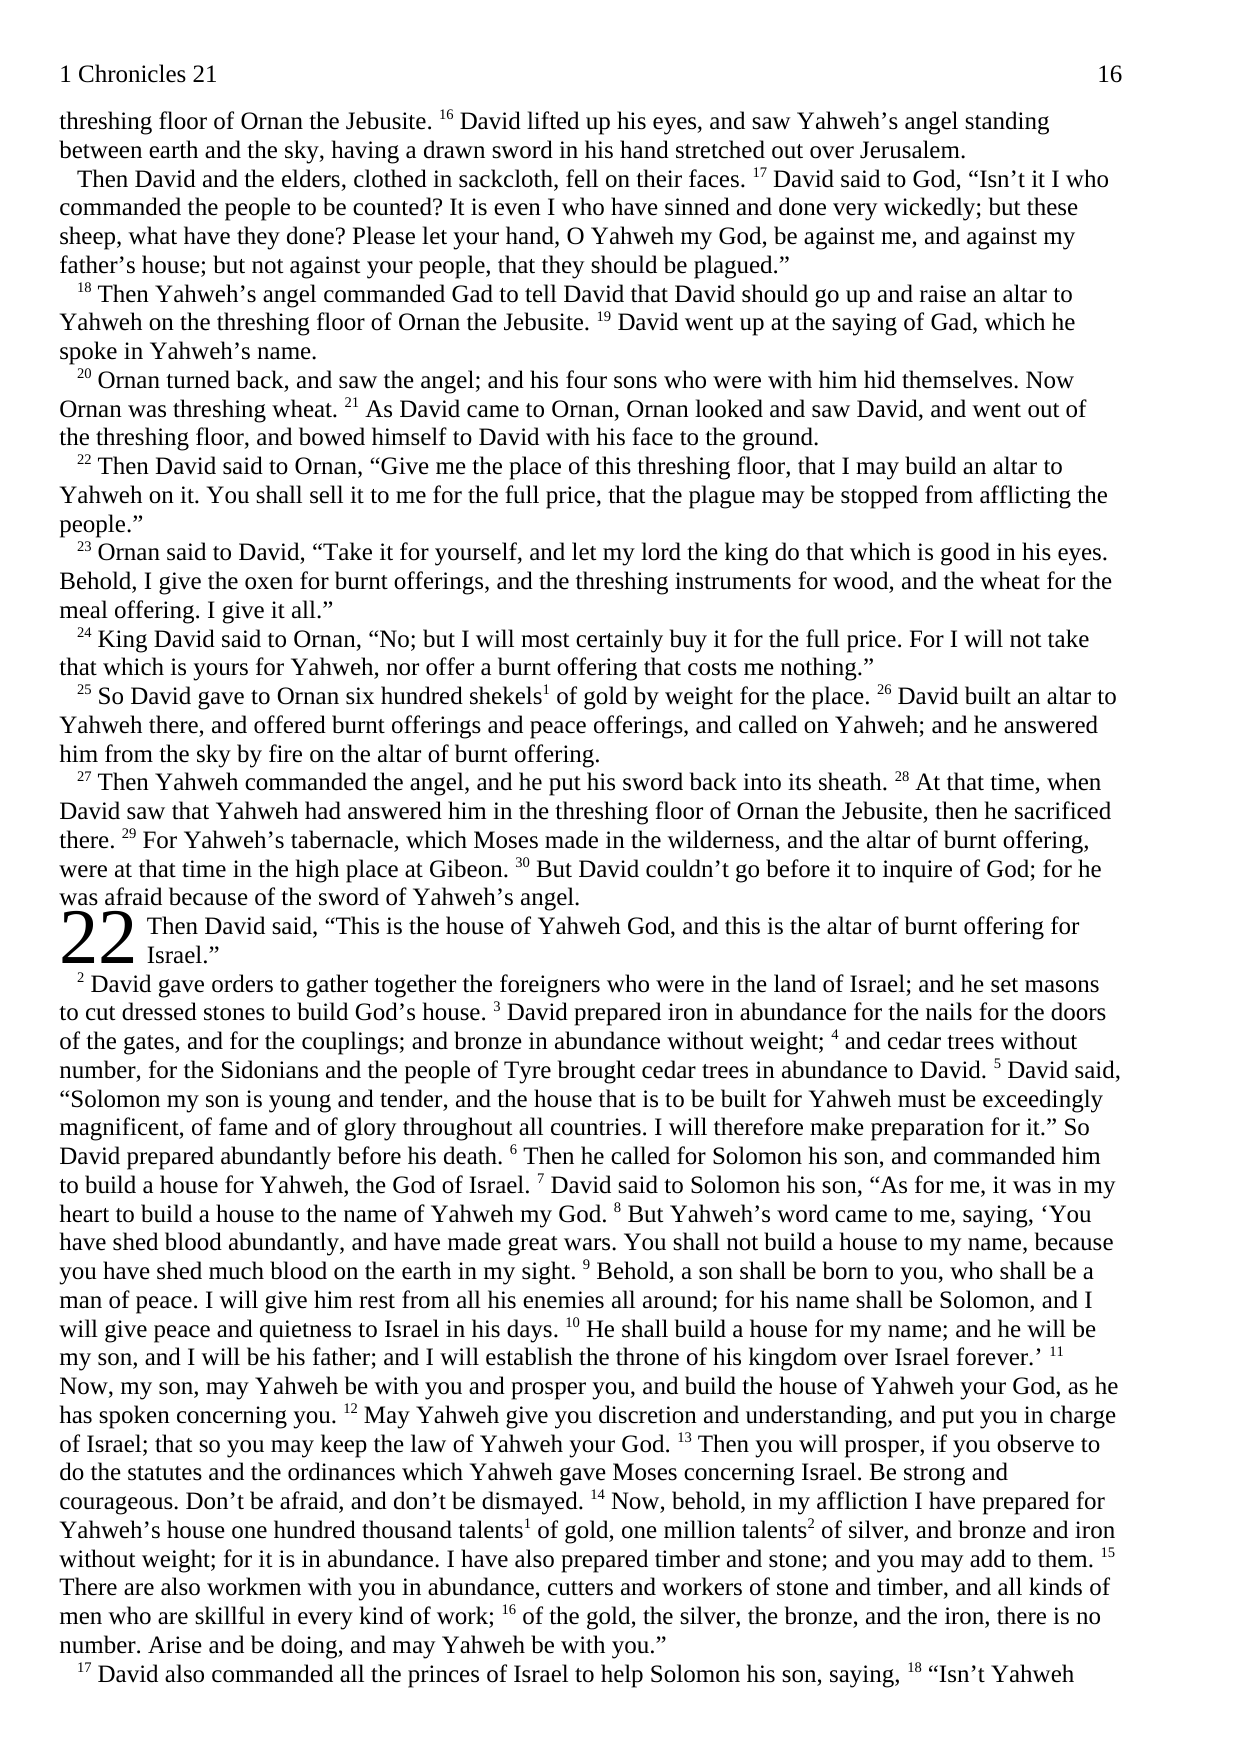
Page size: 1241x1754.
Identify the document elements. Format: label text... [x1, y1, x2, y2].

text 25 So David gave to Ornan six hundred shekels1 of gold by weight for the place. 26 David built an altar to Yahweh there, and offered burnt offerings and peace offerings, and called on Yahweh; and he answered him from the sky by fire on the altar of burnt offering. [59, 681, 1122, 767]
text 22 Then David said to Ornan, “Give me the place of this threshing floor, that I may build an altar to Yahweh on it. You shall sell it to me for the full price, that the plague may be stopped from afflicting the people.” [59, 451, 1122, 537]
text 2 David gave orders to gather together the foreigners who were in the land of Israel; and he set masons to cut dressed stones to build God’s house. 3 David prepared iron in abundance for the nails for the doors of the gates, and for the couplings; and bronze in abundance without weight; 4 and cedar trees without number, for the Sidonians and the people of Tyre brought cedar trees in abundance to David. 5 David said, “Solomon my son is young and tender, and the house that is to be built for Yahweh must be exceedingly magnificent, of fame and of glory throughout all countries. I will therefore make preparation for it.” So David prepared abundantly before his death. 6 Then he called for Solomon his son, and commanded him to build a house for Yahweh, the God of Israel. 7 David said to Solomon his son, “As for me, it was in my heart to build a house to the name of Yahweh my God. 8 But Yahweh’s word came to me, saying, ‘You have shed blood abundantly, and have made great wars. You shall not build a house to my name, because you have shed much blood on the earth in my sight. 9 Behold, a son shall be born to you, who shall be a man of peace. I will give him rest from all his enemies all around; for his name shall be Solomon, and I will give peace and quietness to Israel in his days. 10 He shall build a house for my name; and he will be my son, and I will be his father; and I will establish the throne of his kingdom over Israel forever.’ 11 Now, my son, may Yahweh be with you and prosper you, and build the house of Yahweh your God, as he has spoken concerning you. 12 May Yahweh give you discretion and understanding, and put you in charge of Israel; that so you may keep the law of Yahweh your God. 13 Then you will prosper, if you observe to do the statutes and the ordinances which Yahweh gave Moses concerning Israel. Be strong and courageous. Don’t be afraid, and don’t be dismayed. 14 Now, behold, in my affliction I have prepared for Yahweh’s house one hundred thousand talents1 of gold, one million talents2 of silver, and bronze and iron without weight; for it is in abundance. I have also prepared timber and stone; and you may add to them. 15 There are also workmen with you in abundance, cutters and workers of stone and timber, and all kinds of men who are skillful in every kind of work; 16 of the gold, the silver, the bronze, and the iron, there is no number. Arise and be doing, and may Yahweh be with you.” [59, 969, 1122, 1659]
text 20 Ornan turned back, and saw the angel; and his four sons who were with him hid themselves. Now Ornan was threshing wheat. 21 As David came to Ornan, Ornan looked and saw David, and went out of the threshing floor, and bowed himself to David with his face to the ground. [59, 365, 1122, 451]
text Then David and the elders, clothed in sackcloth, fell on their faces. 17 David said to God, “Isn’t it I who commanded the people to be counted? It is even I who have sinned and done very wickedly; but these sheep, what have they done? Please let your hand, O Yahweh my God, be against me, and against my father’s house; but not against your people, that they should be plagued.” [59, 164, 1122, 279]
text 18 Then Yahweh’s angel commanded Gad to tell David that David should go up and raise an altar to Yahweh on the threshing floor of Ornan the Jebusite. 19 David went up at the saying of Gad, which he spoke in Yahweh’s name. [59, 279, 1122, 365]
text 24 King David said to Ornan, “No; but I will most certainly buy it for the full price. For I will not take that which is yours for Yahweh, nor offer a burnt offering that costs me nothing.” [59, 624, 1122, 681]
text 22Then David said, “This is the house of Yahweh God, and this is the altar of burnt offering for Israel.” [59, 911, 1122, 969]
text 17 David also commanded all the princes of Israel to help Solomon his son, saying, 18 “Isn’t Yahweh [59, 1659, 1122, 1687]
text 23 Ornan said to David, “Take it for yourself, and let my lord the king do that which is good in his eyes. Behold, I give the oxen for burnt offerings, and the threshing instruments for wood, and the wheat for the meal offering. I give it all.” [59, 537, 1122, 624]
text 27 Then Yahweh commanded the angel, and he put his sword back into its sheath. 28 At that time, when David saw that Yahweh had answered him in the threshing floor of Ornan the Jebusite, then he sacrificed there. 29 For Yahweh’s tabernacle, which Moses made in the wilderness, and the altar of burnt offering, were at that time in the high place at Gibeon. 30 But David couldn’t go before it to inquire of God; for he was afraid because of the sword of Yahweh’s angel. [59, 767, 1122, 911]
text threshing floor of Ornan the Jebusite. 16 David lifted up his eyes, and saw Yahweh’s angel standing between earth and the sky, having a drawn sword in his hand stretched out over Jerusalem. [59, 106, 1122, 164]
